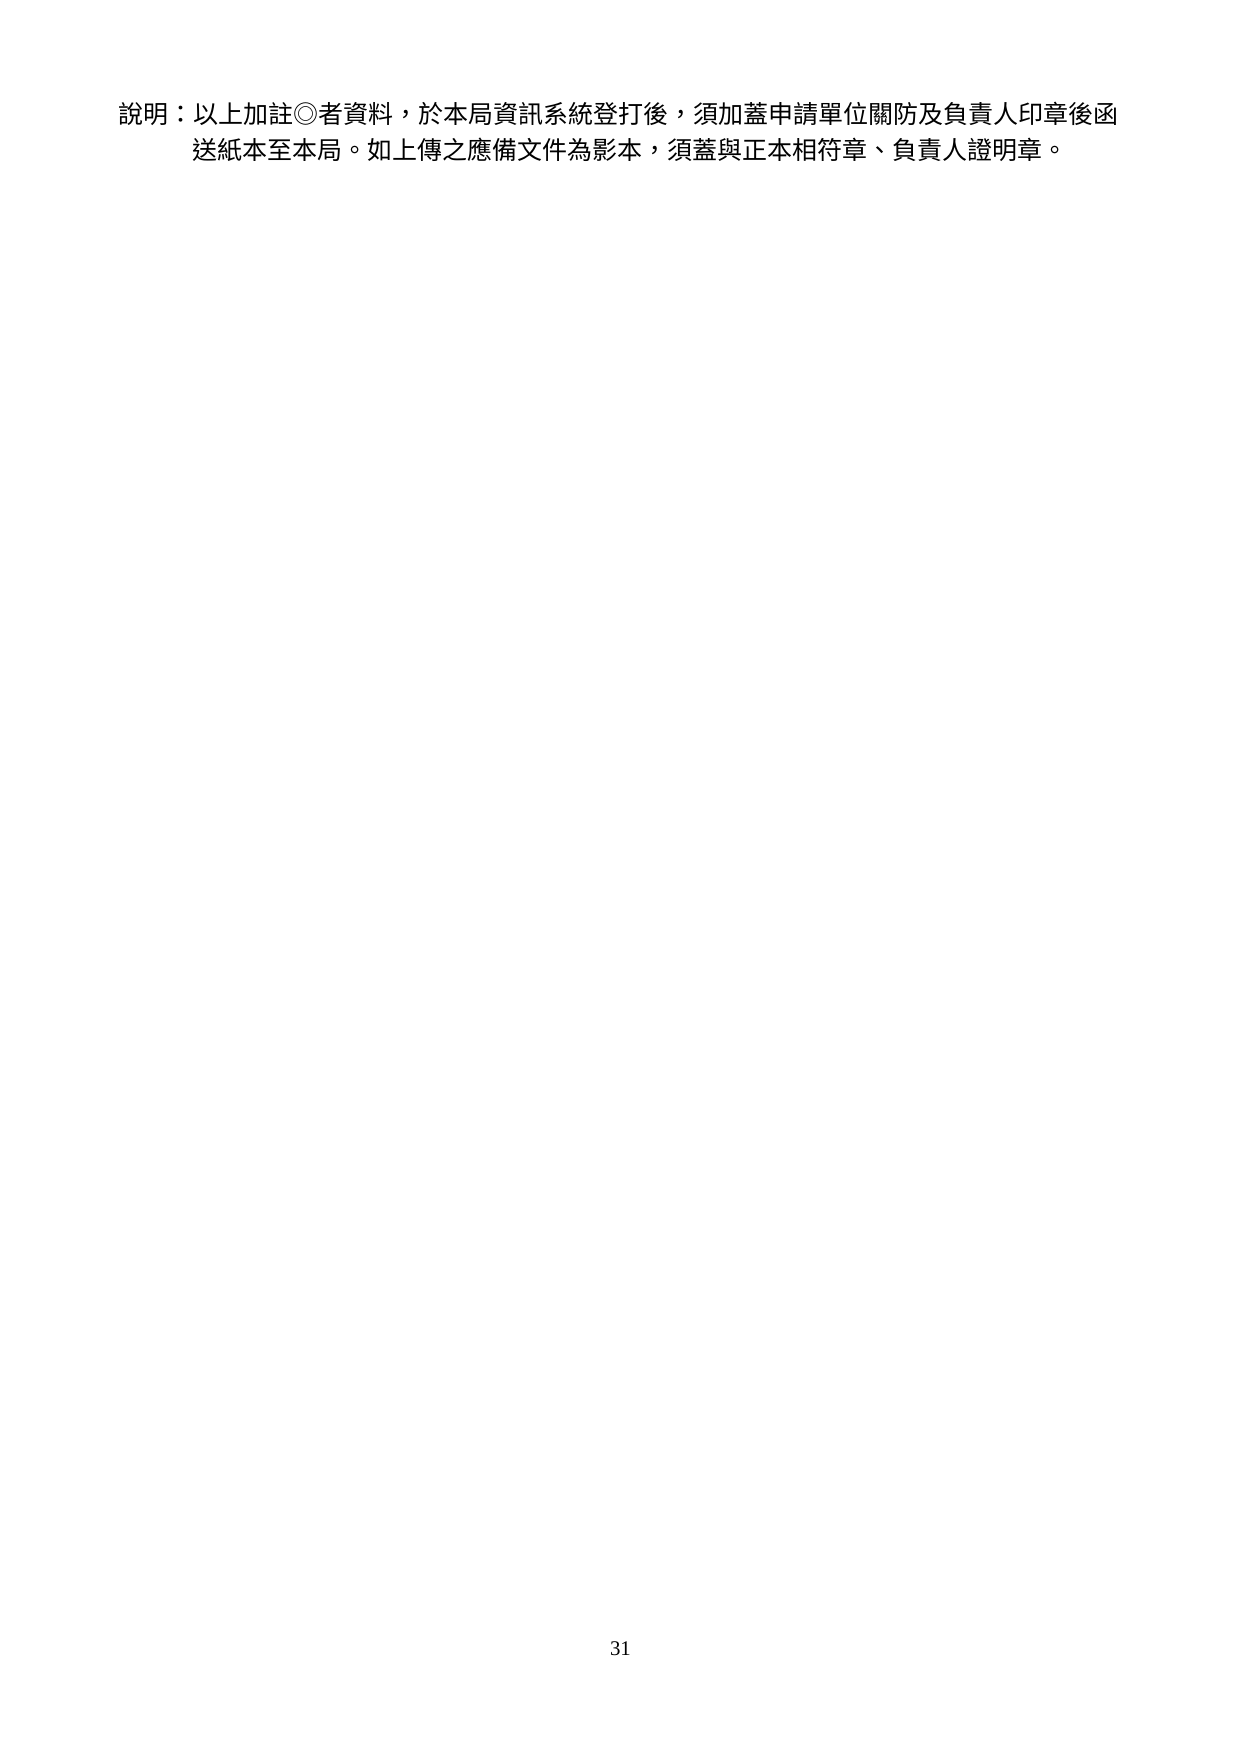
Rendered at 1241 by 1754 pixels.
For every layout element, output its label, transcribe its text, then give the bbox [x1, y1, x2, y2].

text 說明：以上加註◎者資料，於本局資訊系統登打後，須加蓋申請單位關防及負責人印章後函送紙本至本局。如上傳之應備文件為影本，須蓋與正本相符章、負責人證明章。 [118, 94, 1122, 167]
